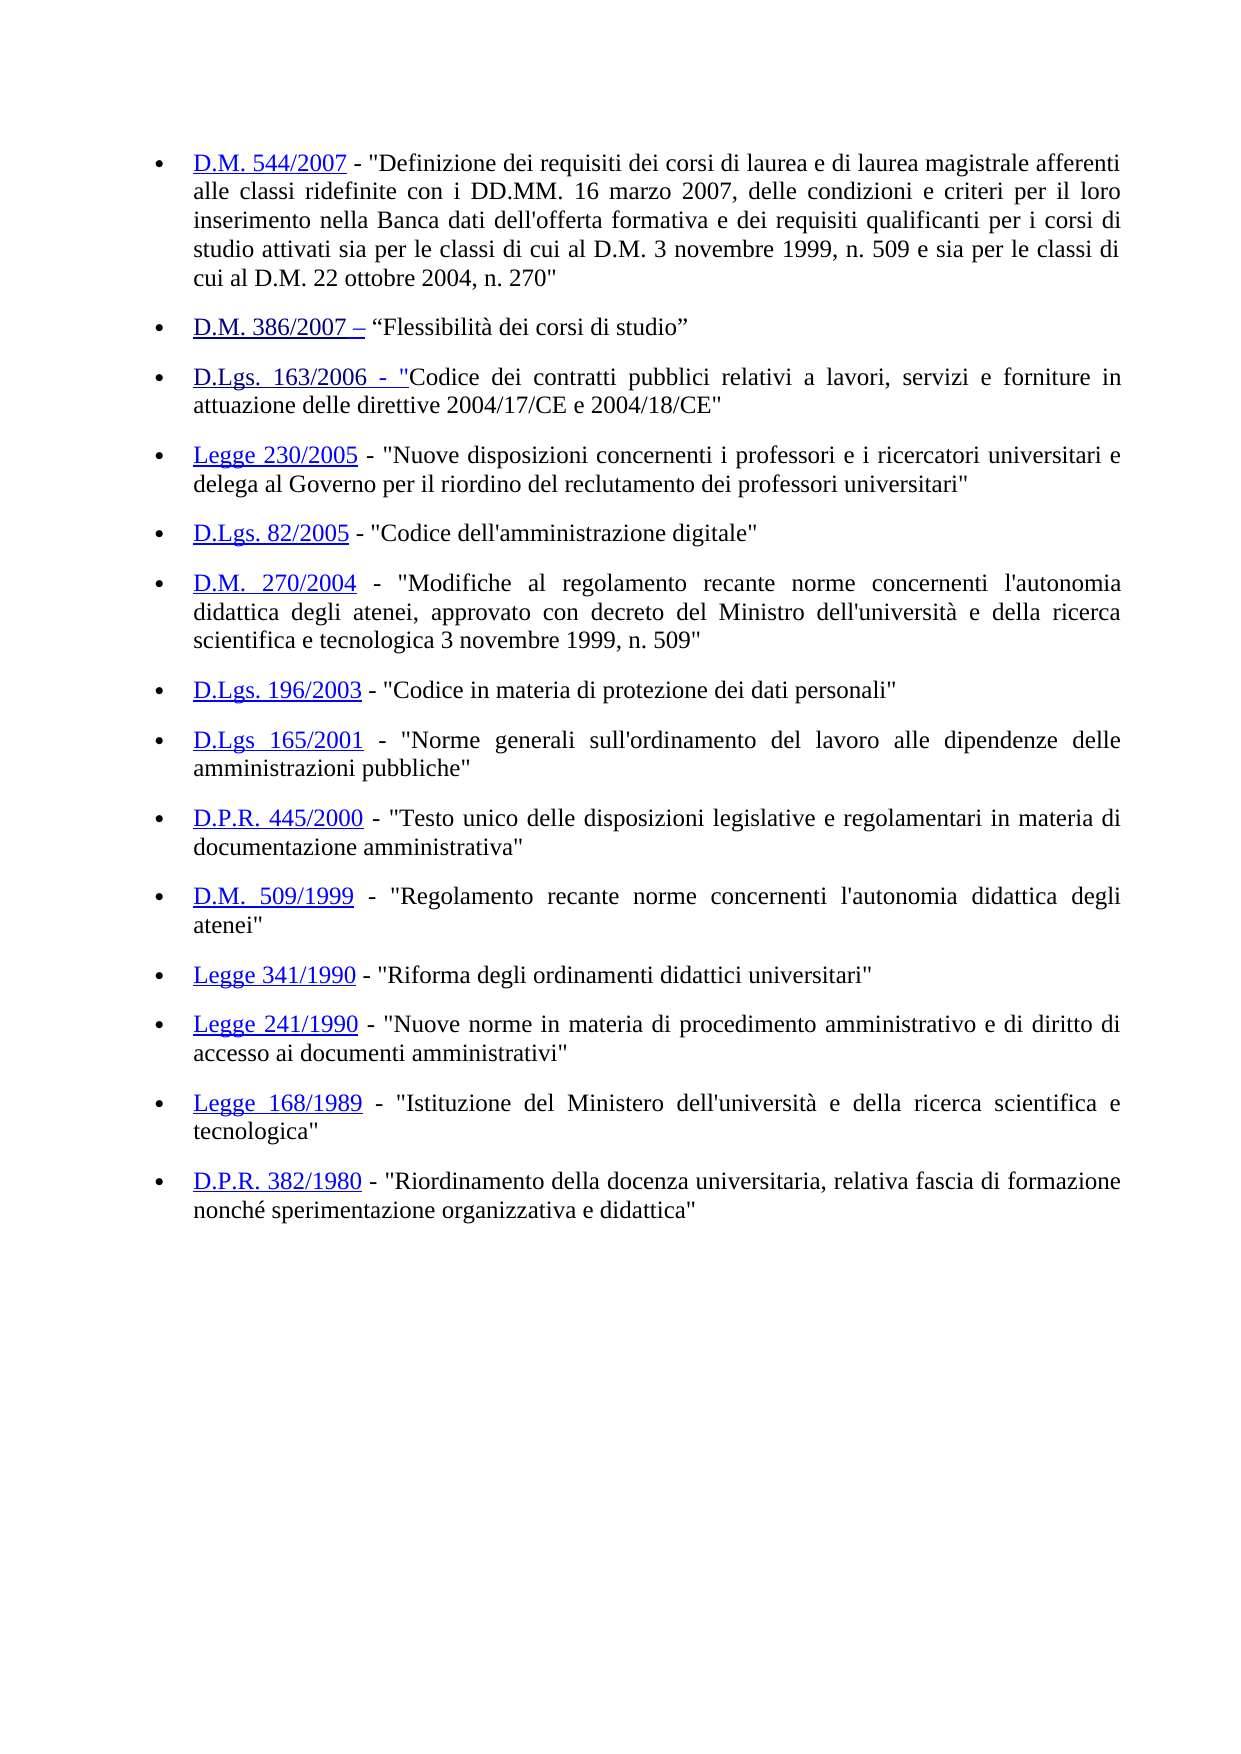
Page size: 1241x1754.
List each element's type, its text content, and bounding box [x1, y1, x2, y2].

list D.M. 386/2007 – “Flessibilità dei corsi di studio” [156, 312, 1122, 341]
list Legge 341/1990 - "Riforma degli ordinamenti didattici universitari" [156, 960, 1122, 988]
list D.P.R. 382/1980 - "Riordinamento della docenza universitaria, relativa fascia di formazione nonché sperimentazione organizzativa e didattica" [156, 1166, 1122, 1223]
list Legge 168/1989 - "Istituzione del Ministero dell'università e della ricerca scientifica e tecnologica" [156, 1088, 1122, 1145]
list D.Lgs. 163/2006 - "Codice dei contratti pubblici relativi a lavori, servizi e forniture in attuazione delle direttive 2004/17/CE e 2004/18/CE" [156, 362, 1122, 419]
list D.Lgs. 196/2003 - "Codice in materia di protezione dei dati personali" [156, 675, 1122, 704]
list D.P.R. 445/2000 - "Testo unico delle disposizioni legislative e regolamentari in materia di documentazione amministrativa" [156, 803, 1122, 861]
list D.M. 270/2004 - "Modifiche al regolamento recante norme concernenti l'autonomia didattica degli atenei, approvato con decreto del Ministro dell'università e della ricerca scientifica e tecnologica 3 novembre 1999, n. 509" [156, 568, 1122, 654]
list D.Lgs 165/2001 - "Norme generali sull'ordinamento del lavoro alle dipendenze delle amministrazioni pubbliche" [156, 725, 1122, 782]
list D.M. 509/1999 - "Regolamento recante norme concernenti l'autonomia didattica degli atenei" [156, 881, 1122, 939]
list D.Lgs. 82/2005 - "Codice dell'amministrazione digitale" [156, 518, 1122, 547]
list D.M. 544/2007 - "Definizione dei requisiti dei corsi di laurea e di laurea magistrale afferenti alle classi ridefinite con i DD.MM. 16 marzo 2007, delle condizioni e criteri per il loro inserimento nella Banca dati dell'offerta formativa e dei requisiti qualificanti per i corsi di studio attivati sia per le classi di cui al D.M. 3 novembre 1999, n. 509 e sia per le classi di cui al D.M. 22 ottobre 2004, n. 270" [156, 148, 1122, 291]
list Legge 241/1990 - "Nuove norme in materia di procedimento amministrativo e di diritto di accesso ai documenti amministrativi" [156, 1009, 1122, 1067]
list Legge 230/2005 - "Nuove disposizioni concernenti i professori e i ricercatori universitari e delega al Governo per il riordino del reclutamento dei professori universitari" [156, 440, 1122, 498]
